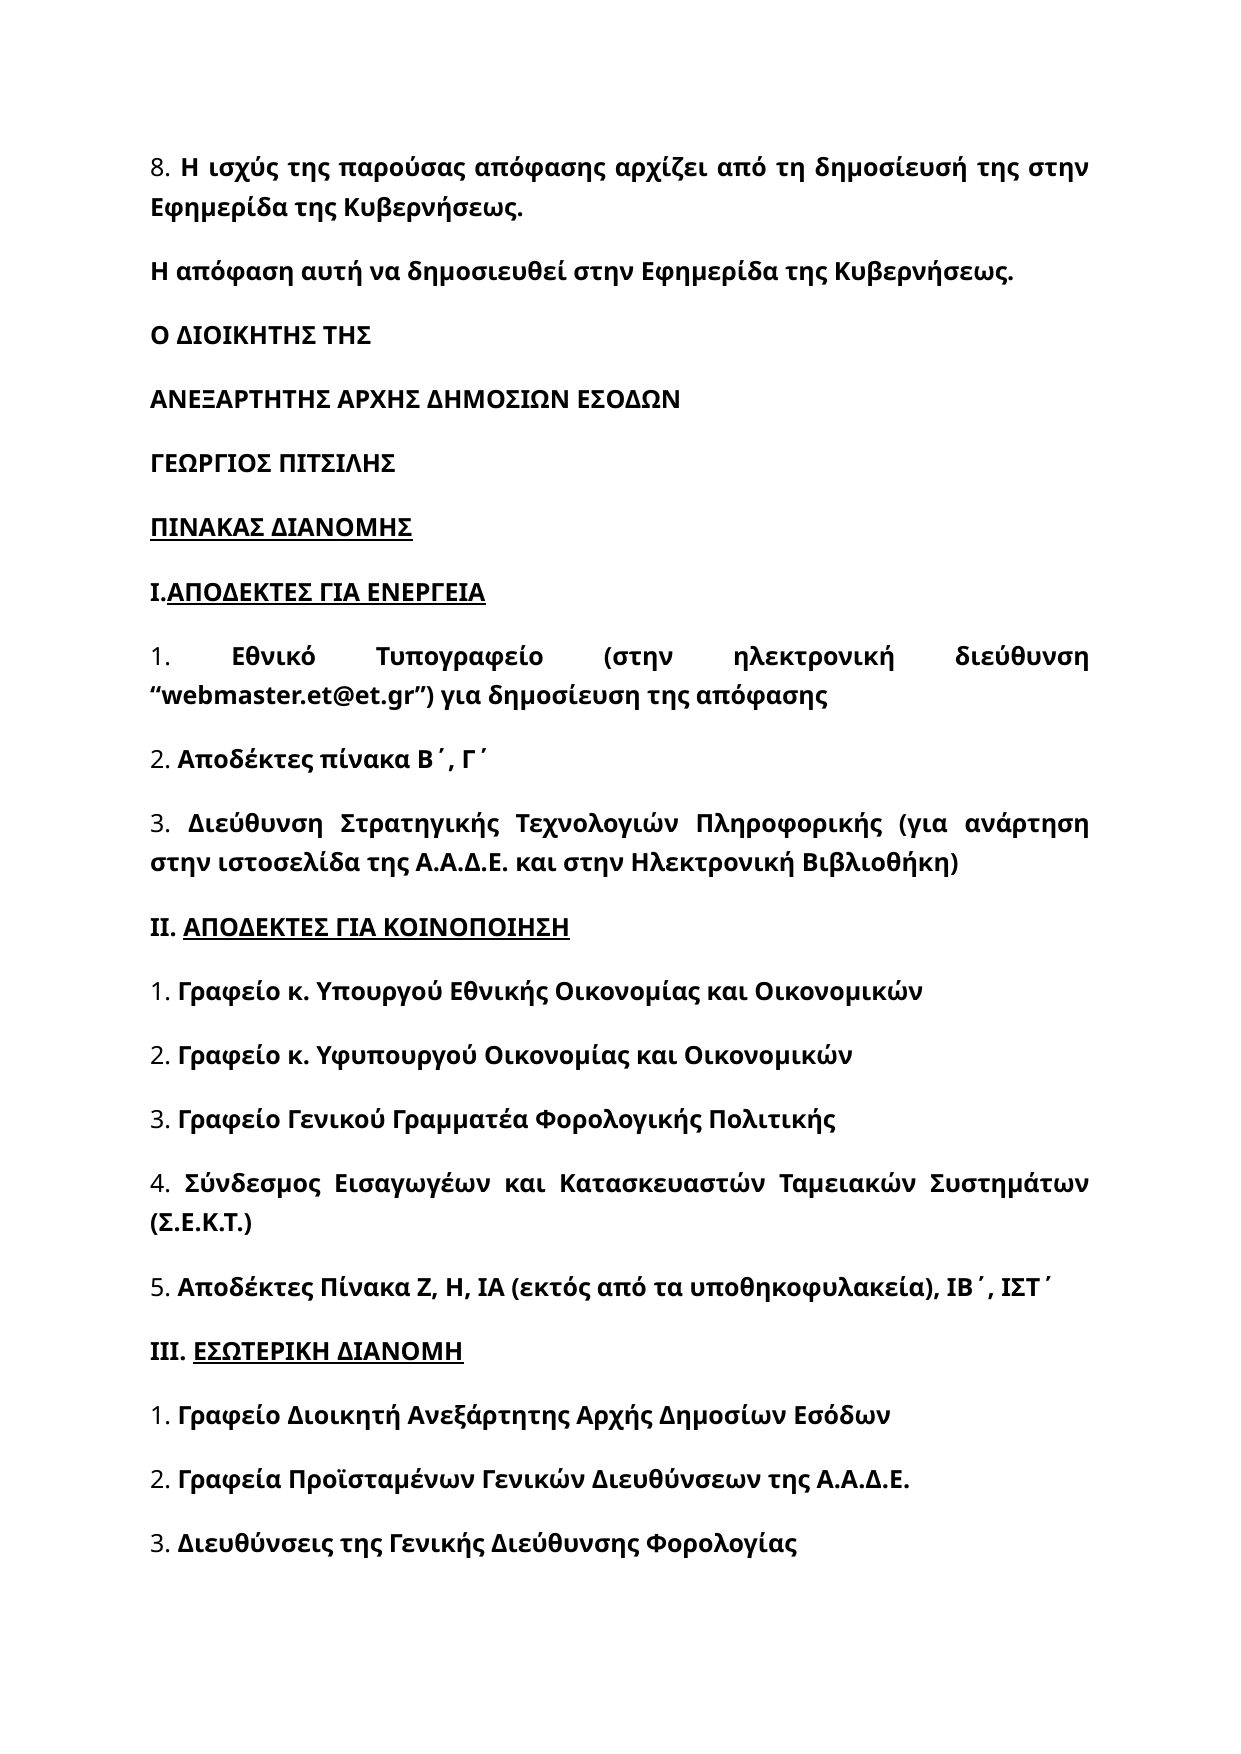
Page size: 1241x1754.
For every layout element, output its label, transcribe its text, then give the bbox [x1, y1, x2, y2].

text 3. Γραφείο Γενικού Γραμματέα Φορολογικής Πολιτικής [150, 1102, 1090, 1136]
text 3. Διεύθυνση Στρατηγικής Τεχνολογιών Πληροφορικής (για ανάρτηση στην ιστοσελίδα της Α.Α.Δ.Ε. και στην Ηλεκτρονική Βιβλιοθήκη) [150, 806, 1090, 879]
text 2. Γραφεία Προϊσταμένων Γενικών Διευθύνσεων της Α.Α.Δ.Ε. [150, 1462, 1090, 1496]
text 1. Γραφείο Διοικητή Ανεξάρτητης Αρχής Δημοσίων Εσόδων [150, 1397, 1090, 1432]
text ΠΙΝΑΚΑΣ ΔΙΑΝΟΜΗΣ [150, 510, 1090, 544]
text 3. Διευθύνσεις της Γενικής Διεύθυνσης Φορολογίας [150, 1526, 1090, 1560]
text Ι.ΑΠΟΔΕΚΤΕΣ ΓΙΑ ΕΝΕΡΓΕΙΑ [150, 574, 1090, 608]
text ΓΕΩΡΓΙΟΣ ΠΙΤΣΙΛΗΣ [150, 446, 1090, 480]
text 1. Εθνικό Τυπογραφείο (στην ηλεκτρονική διεύθυνση “webmaster.et@et.gr”) για δημοσίευση της απόφασης [150, 638, 1090, 712]
text Ο ΔΙΟΙΚΗΤΗΣ ΤΗΣ [150, 317, 1090, 352]
text ΑΝΕΞΑΡΤΗΤΗΣ ΑΡΧΗΣ ΔΗΜΟΣΙΩΝ ΕΣΟΔΩΝ [150, 382, 1090, 416]
text Η απόφαση αυτή να δημοσιευθεί στην Εφημερίδα της Κυβερνήσεως. [150, 253, 1090, 287]
text ΙΙ. ΑΠΟΔΕΚΤΕΣ ΓΙΑ ΚΟΙΝΟΠΟΙΗΣΗ [150, 909, 1090, 943]
text 5. Αποδέκτες Πίνακα Ζ, Η, ΙΑ (εκτός από τα υποθηκοφυλακεία), ΙΒ΄, ΙΣΤ΄ [150, 1269, 1090, 1303]
text 4. Σύνδεσμος Εισαγωγέων και Κατασκευαστών Ταμειακών Συστημάτων (Σ.Ε.Κ.Τ.) [150, 1166, 1090, 1239]
text 2. Αποδέκτες πίνακα Β΄, Γ΄ [150, 742, 1090, 776]
text ΙΙΙ. ΕΣΩΤΕΡΙΚΗ ΔΙΑΝΟΜΗ [150, 1333, 1090, 1367]
text 1. Γραφείο κ. Υπουργού Εθνικής Οικονομίας και Οικονομικών [150, 973, 1090, 1007]
text 8. Η ισχύς της παρούσας απόφασης αρχίζει από τη δημοσίευσή της στην Εφημερίδα της Κυβερνήσεως. [150, 150, 1090, 223]
text 2. Γραφείο κ. Υφυπουργού Οικονομίας και Οικονομικών [150, 1037, 1090, 1072]
